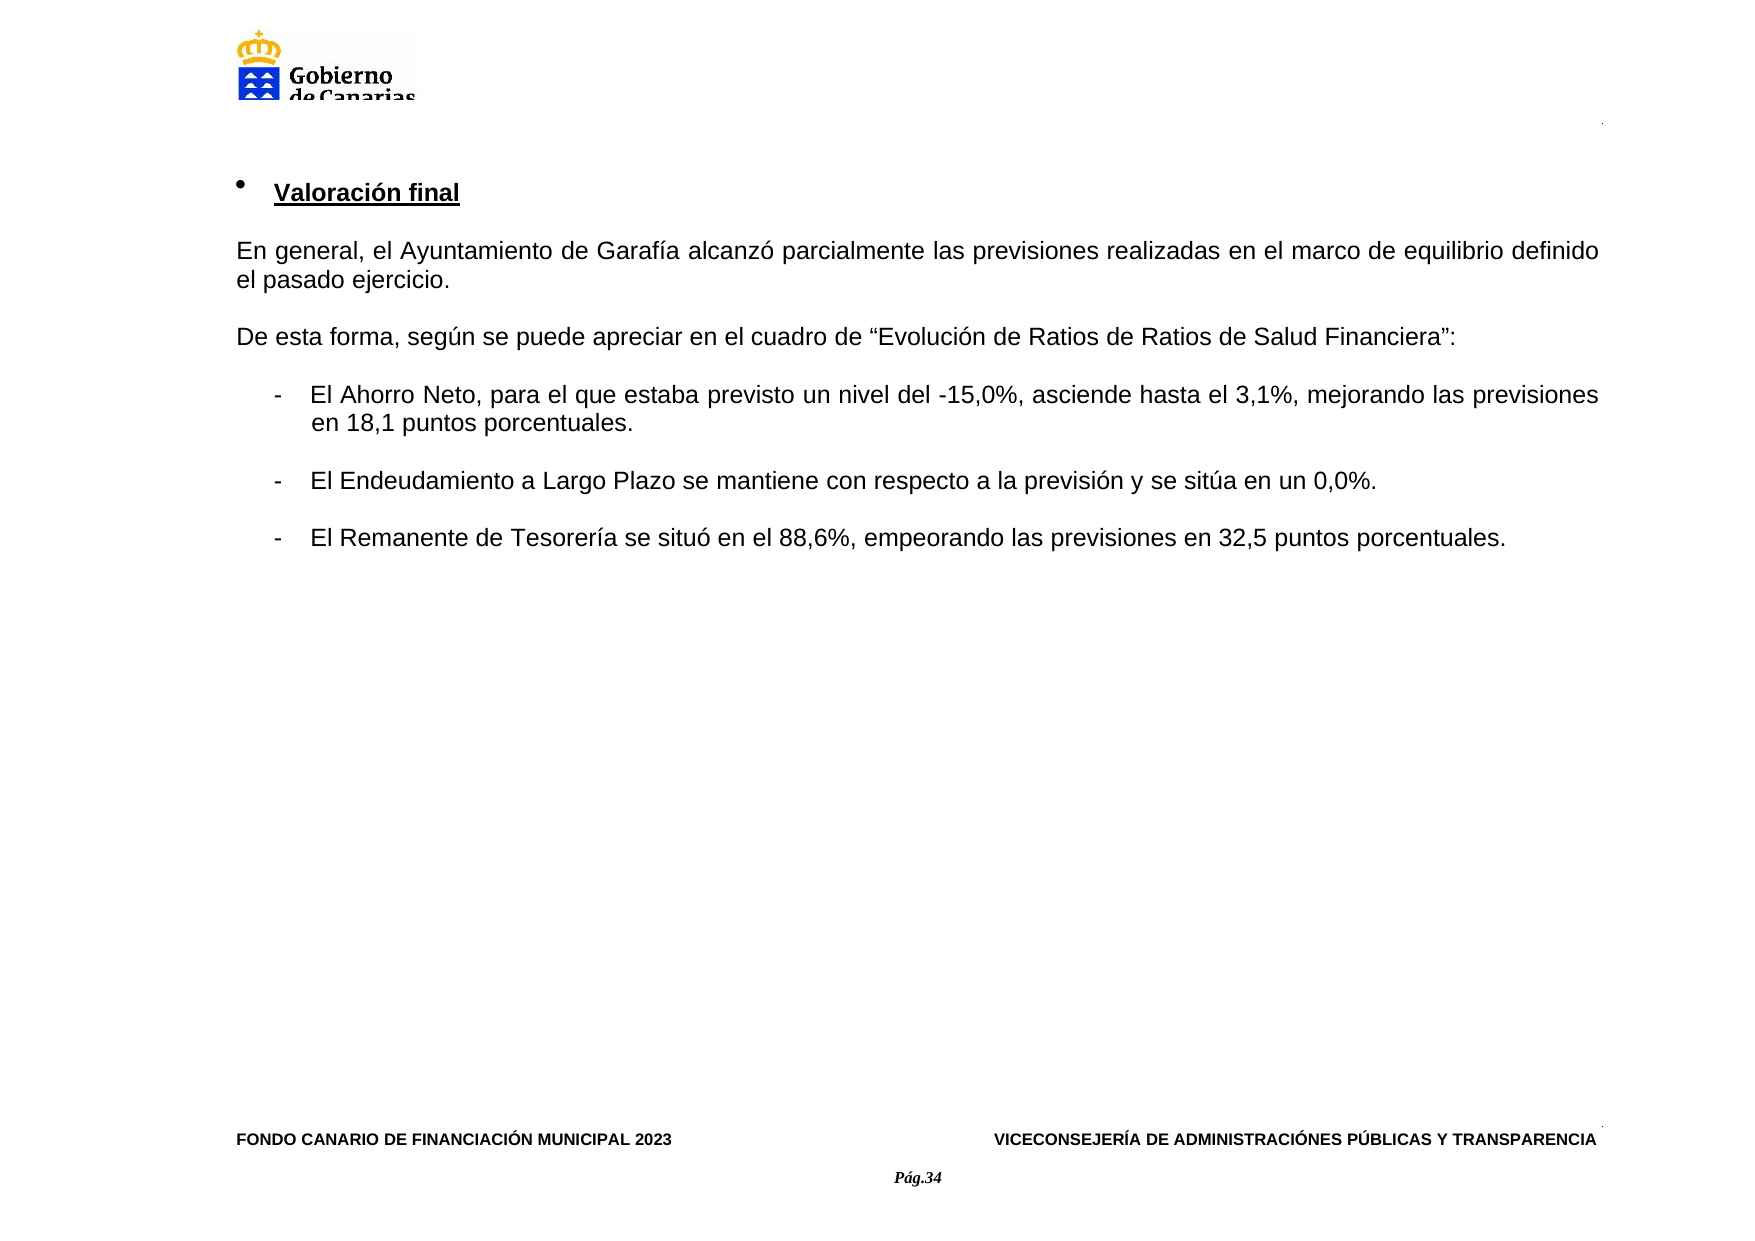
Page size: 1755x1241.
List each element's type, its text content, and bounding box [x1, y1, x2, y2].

text Pág.34 [894, 1168, 944, 1187]
text En general, el Ayuntamiento de Garafía alcanzó parcialmente las previsiones realizadas en el marco de equilibrio definido el pasado ejercicio. [236, 236, 1600, 293]
text De esta forma, según se puede apreciar en el cuadro de “Evolución de Ratios de Ratios de Salud Financiera”: [236, 322, 1457, 351]
text Valoración final [274, 178, 462, 207]
text El Ahorro Neto, para el que estaba previsto un nivel del -15,0%, asciende hasta el 3,1%, mejorando las previsiones en 18,1 puntos porcentuales. [310, 379, 1602, 437]
text - [274, 466, 284, 494]
text FONDO CANARIO DE FINANCIACIÓN MUNICIPAL 2023 [236, 1129, 674, 1148]
text - [274, 379, 284, 408]
text El Remanente de Tesorería se situó en el 88,6%, empeorando las previsiones en 32,5 puntos porcentuales. [310, 523, 1508, 552]
text  [236, 177, 250, 199]
text VICECONSEJERÍA DE ADMINISTRACIÓNES PÚBLICAS Y TRANSPARENCIA [994, 1129, 1599, 1148]
text - [274, 523, 284, 552]
text El Endeudamiento a Largo Plazo se mantiene con respecto a la previsión y se sitúa en un 0,0%. [310, 466, 1378, 494]
